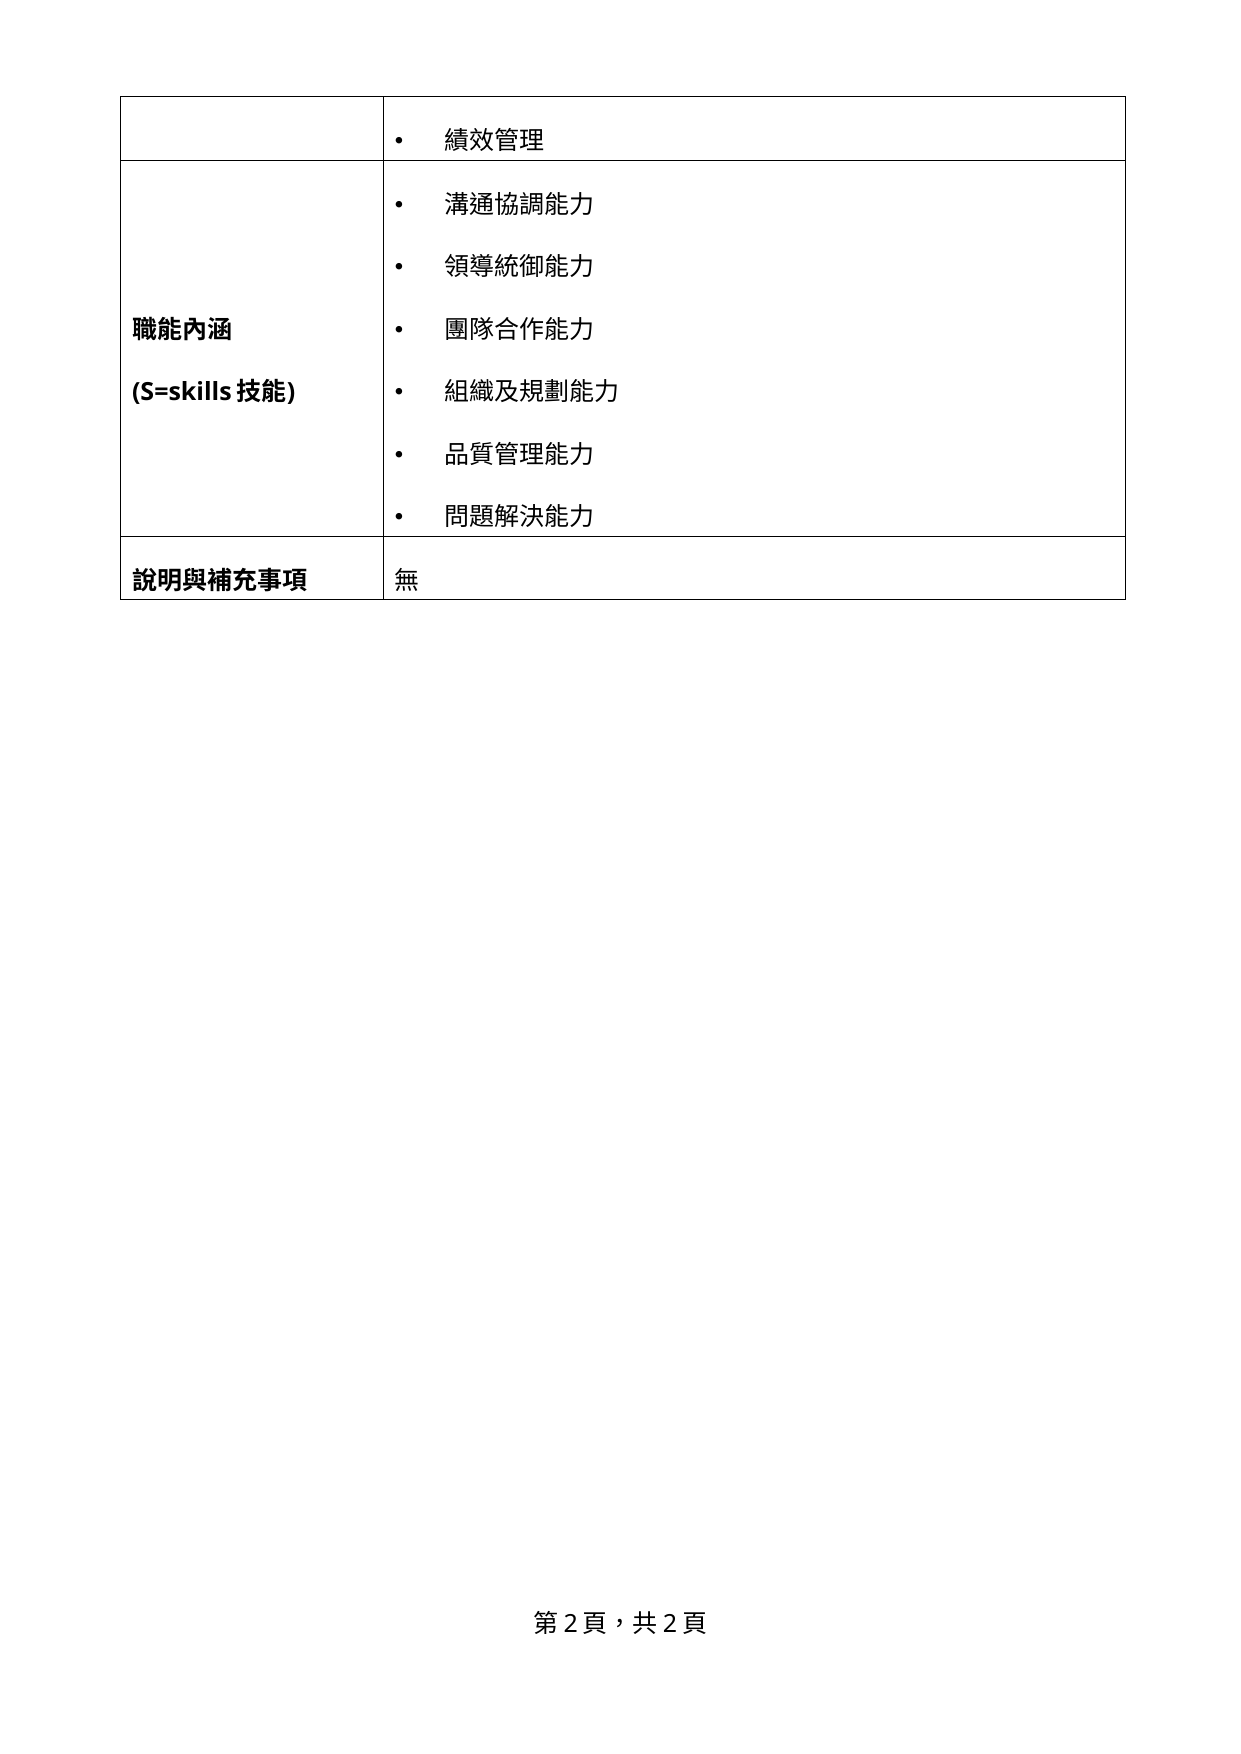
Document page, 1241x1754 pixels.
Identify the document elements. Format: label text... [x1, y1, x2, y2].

table_cell 團隊管理 領導理論與實務 激勵管理 溝通及人際關係 服務品質管理 績效管理 [384, 97, 1125, 160]
table_cell 無 [384, 537, 1125, 599]
table_cell [121, 97, 383, 160]
table_cell 職能內涵 (S=skills技能) [121, 161, 383, 536]
table_cell 溝通協調能力 領導統御能力 團隊合作能力 組織及規劃能力 品質管理能力 問題解決能力 [384, 161, 1125, 536]
table_cell 說明與補充事項 [121, 537, 383, 599]
